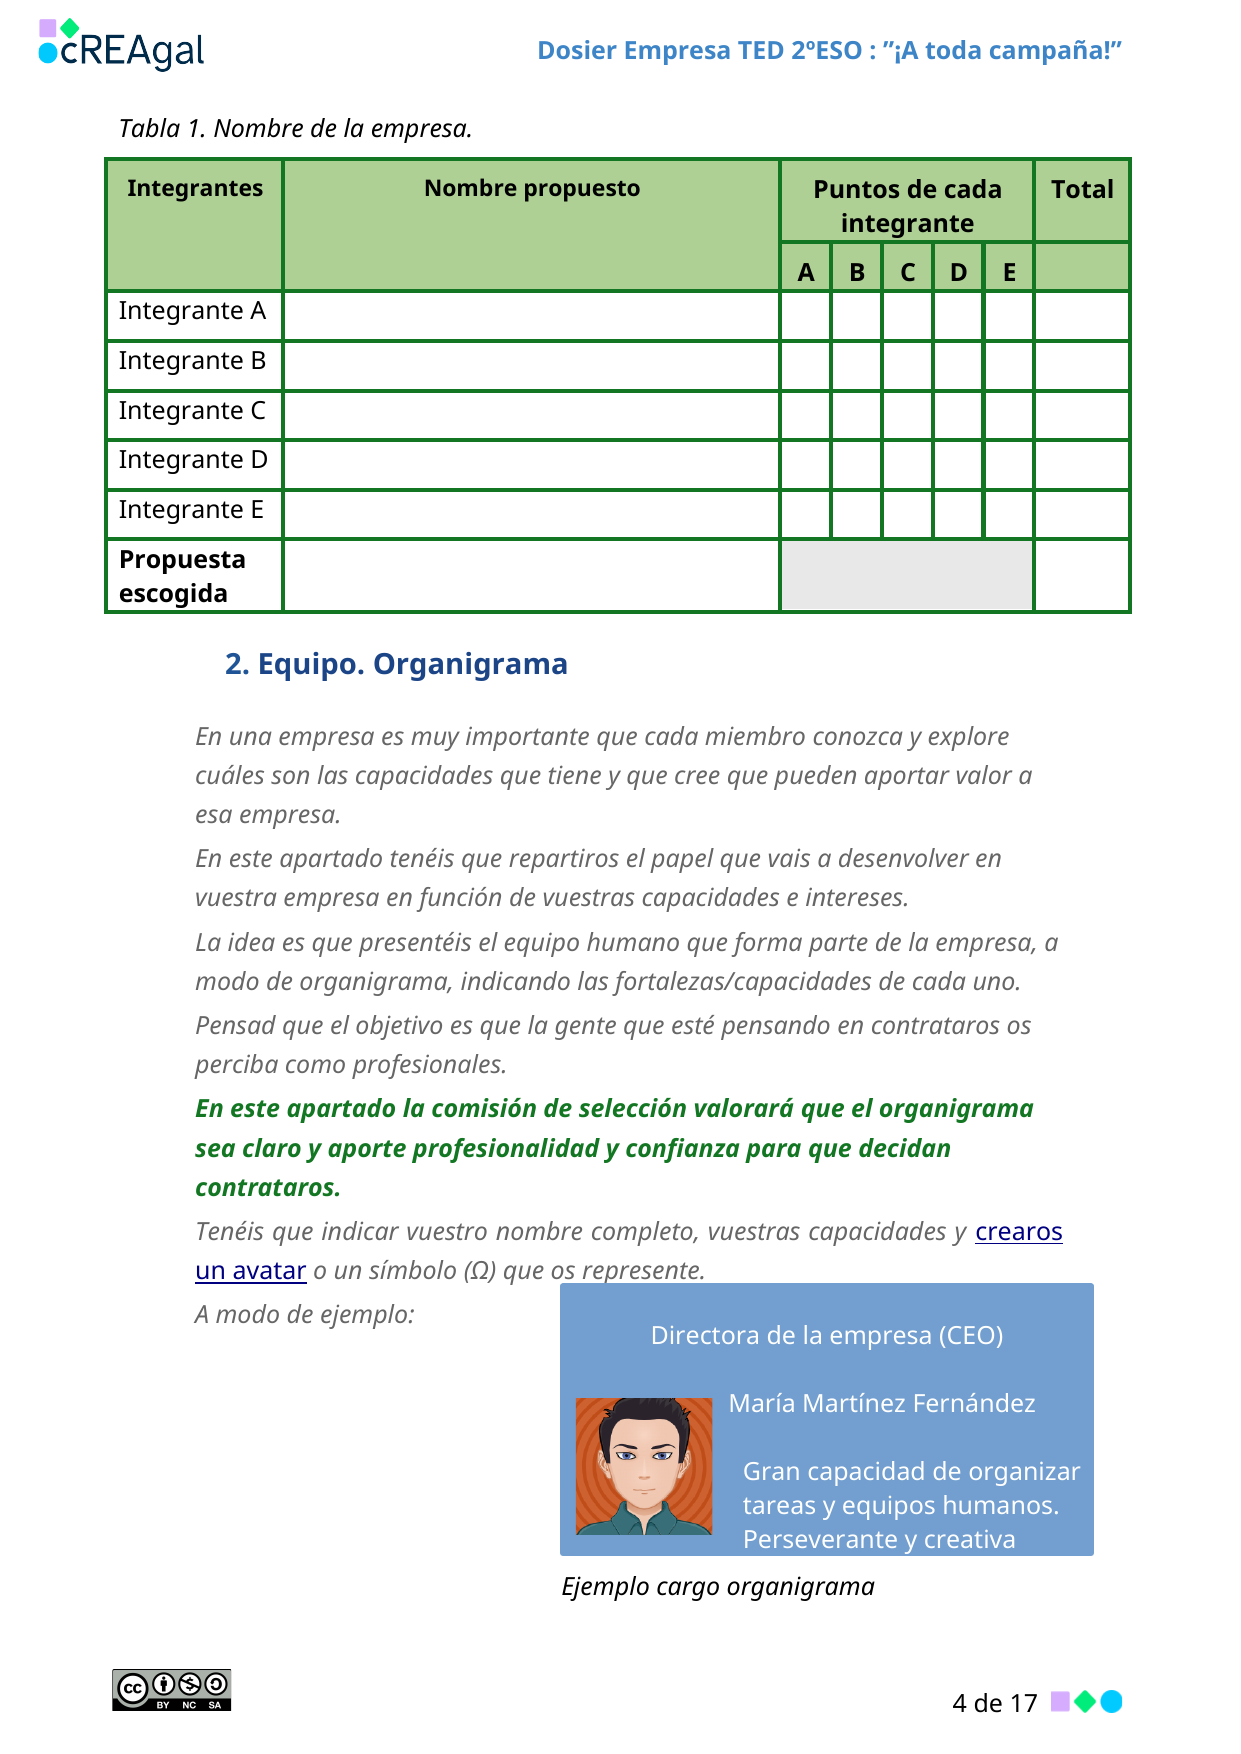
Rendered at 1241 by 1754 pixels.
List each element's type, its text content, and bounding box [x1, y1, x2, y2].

text Tenéis que indicar vuestro nombre completo, vuestras capacidades y crearos un avatar o un símbolo (Ω) que os represente. [195, 1214, 1063, 1287]
table_cell [833, 393, 880, 438]
table_cell [884, 343, 931, 388]
picture [1051, 1690, 1108, 1713]
table_cell [285, 343, 778, 388]
table_cell [285, 541, 778, 609]
table_cell [884, 293, 931, 339]
table_header Puntos de cada integrante [782, 161, 1032, 240]
table_cell [935, 343, 981, 388]
table_cell [935, 492, 981, 537]
table_cell Integrante C [108, 393, 281, 438]
table_cell [782, 442, 829, 488]
table_cell Integrante D [108, 442, 281, 488]
table_header Total [1036, 161, 1128, 240]
table_cell [935, 393, 981, 438]
table_cell [833, 343, 880, 388]
picture [112, 1669, 232, 1711]
table_cell [1036, 492, 1128, 537]
table_cell [782, 492, 829, 537]
text Ejemplo cargo organigrama [561, 1556, 1093, 1603]
table_cell [935, 293, 981, 339]
text En una empresa es muy importante que cada miembro conozca y explore cuáles son las capacidades que tiene y que cree que pueden aportar valor a esa empresa. [195, 718, 1063, 831]
table_cell [884, 442, 931, 488]
table_cell Integrante E [108, 492, 281, 537]
table_cell Propuesta escogida [108, 541, 281, 609]
text La idea es que presentéis el equipo humano que forma parte de la empresa, a modo de organigrama, indicando las fortalezas/capacidades de cada uno. [195, 924, 1063, 997]
table_cell [935, 442, 981, 488]
table_cell [884, 393, 931, 438]
table_cell [1036, 442, 1128, 488]
text En este apartado la comisión de selección valorará que el organigrama sea claro y aporte profesionalidad y confianza para que decidan contrataros. [195, 1091, 1063, 1203]
table_cell Integrante A [108, 293, 281, 339]
table_header Nombre propuesto [285, 161, 778, 289]
table_cell [986, 442, 1032, 488]
picture [38, 18, 204, 70]
subtitle Equipo. Organigrama [257, 643, 1122, 683]
table_cell C [884, 244, 931, 289]
table_cell [285, 293, 778, 339]
table_cell [986, 492, 1032, 537]
table_cell A [782, 244, 829, 289]
table_cell [782, 393, 829, 438]
table_cell [1036, 541, 1128, 609]
table_cell [1036, 293, 1128, 339]
picture [575, 1398, 713, 1535]
picture [1116, 1706, 1123, 1713]
table_cell [986, 293, 1032, 339]
text A modo de ejemplo: [195, 1297, 560, 1331]
table_cell B [833, 244, 880, 289]
table_cell [782, 541, 1032, 609]
text En este apartado tenéis que repartiros el papel que vais a desenvolver en vuestra empresa en función de vuestras capacidades e intereses. [195, 841, 1063, 914]
picture [1117, 1690, 1123, 1697]
table_cell [782, 293, 829, 339]
text Pensad que el objetivo es que la gente que esté pensando en contrataros os perciba como profesionales. [195, 1008, 1063, 1081]
table_cell [782, 343, 829, 388]
table_cell [833, 492, 880, 537]
table_cell D [935, 244, 981, 289]
table_cell [1036, 393, 1128, 438]
table_cell [986, 393, 1032, 438]
table_cell [1036, 244, 1128, 289]
table_cell [1036, 343, 1128, 388]
table_cell [285, 442, 778, 488]
table_cell [833, 293, 880, 339]
table_cell [285, 492, 778, 537]
table_cell E [986, 244, 1032, 289]
table_header Integrantes [108, 161, 281, 289]
table_cell [884, 492, 931, 537]
table_cell [833, 442, 880, 488]
table_cell [986, 343, 1032, 388]
table_cell Integrante B [108, 343, 281, 388]
text Tabla 1. Nombre de la empresa. [118, 110, 1122, 144]
table_cell [285, 393, 778, 438]
